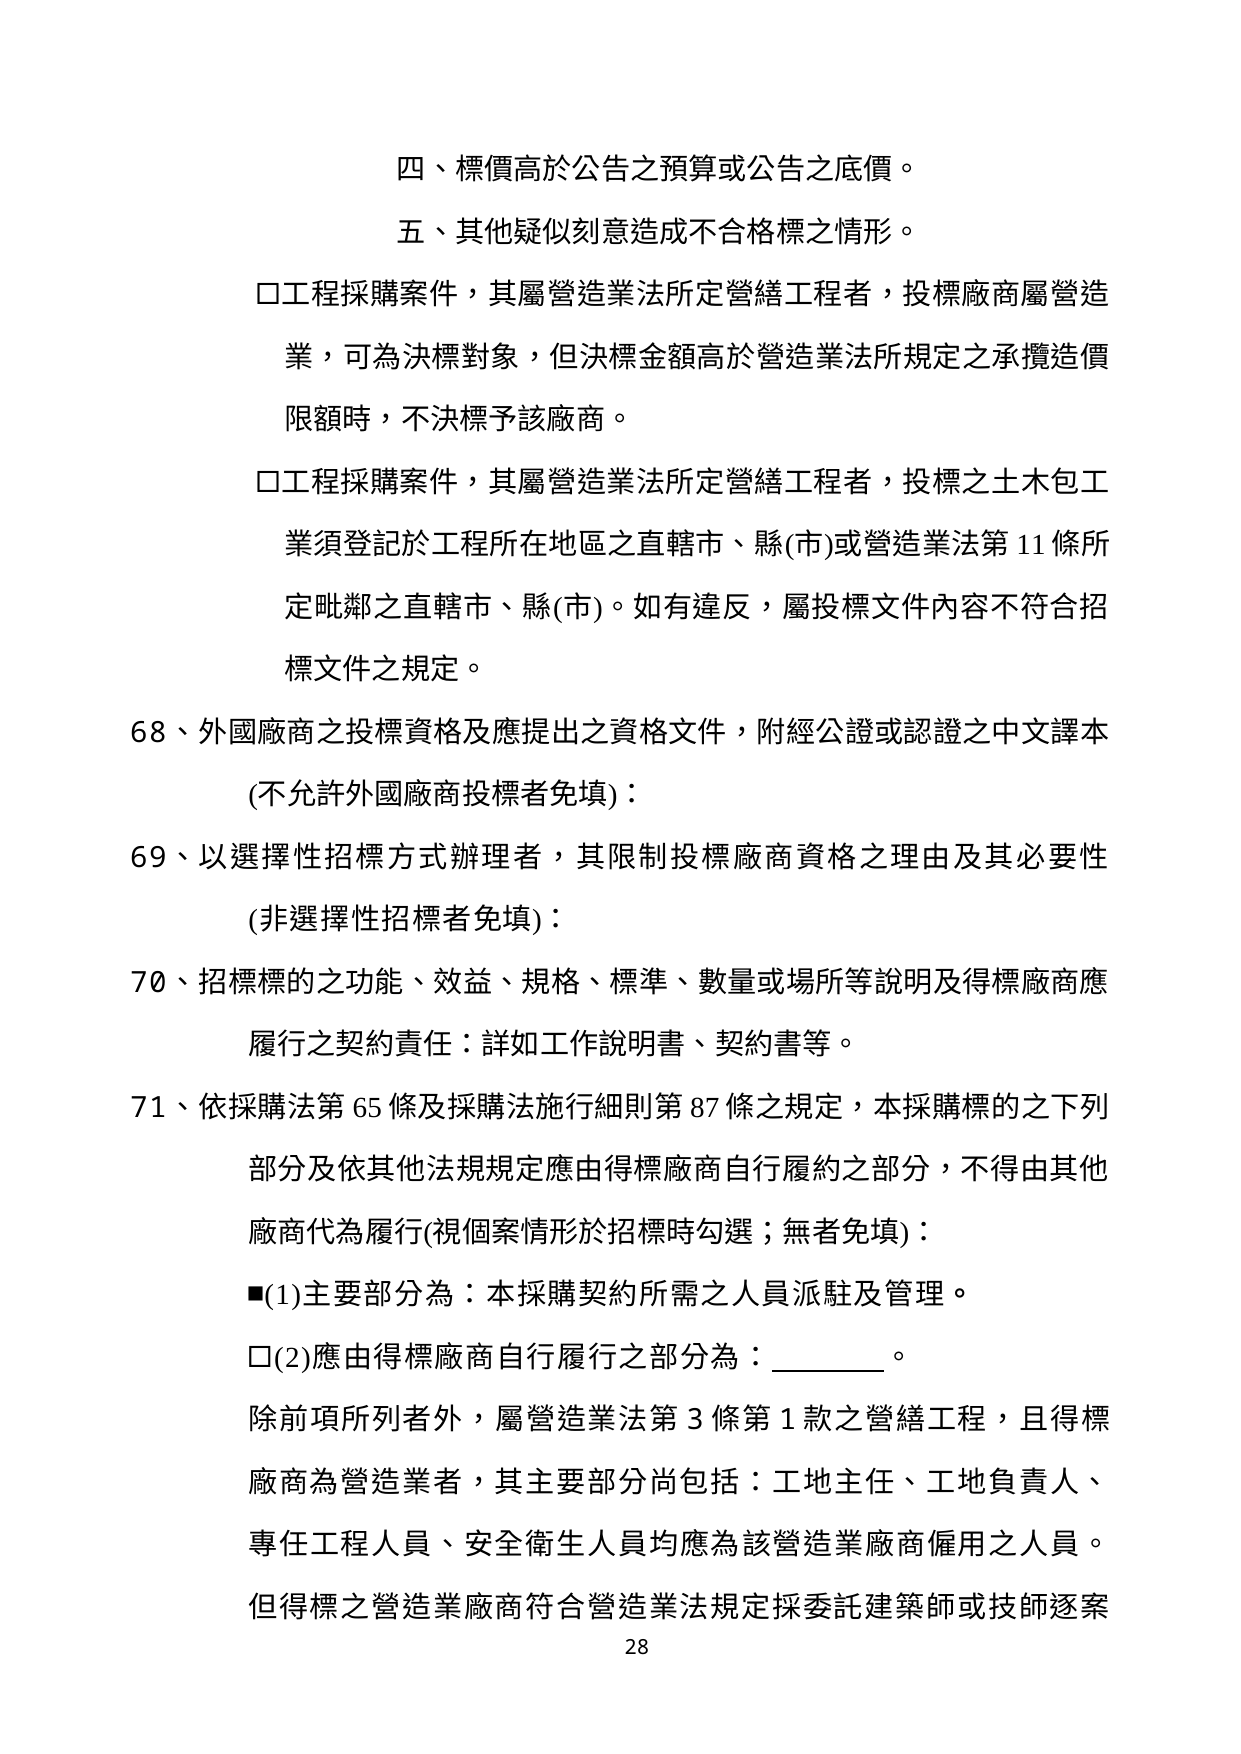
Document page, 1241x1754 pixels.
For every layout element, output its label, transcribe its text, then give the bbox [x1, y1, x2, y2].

list 外國廠商之投標資格及應提出之資格文件，附經公證或認證之中文譯本(不允許外國廠商投標者免填)： [130, 688, 1110, 813]
text 工程採購案件，其屬營造業法所定營繕工程者，投標之土木包工業須登記於工程所在地區之直轄市、縣(市)或營造業法第11條所定毗鄰之直轄市、縣(市)。如有違反，屬投標文件內容不符合招標文件之規定。 [255, 438, 1110, 688]
list 以選擇性招標方式辦理者，其限制投標廠商資格之理由及其必要性(非選擇性招標者免填)： [130, 813, 1110, 938]
list 招標標的之功能、效益、規格、標準、數量或場所等說明及得標廠商應履行之契約責任：詳如工作說明書、契約書等。 [130, 938, 1110, 1063]
text ■(1)主要部分為：本採購契約所需之人員派駐及管理。 [130, 1250, 1110, 1313]
text 四、標價高於公告之預算或公告之底價。 [397, 125, 1110, 188]
text (2)應由得標廠商自行履行之部分為： 。 [130, 1313, 1110, 1375]
text 五、其他疑似刻意造成不合格標之情形。 [397, 188, 1110, 250]
text 工程採購案件，其屬營造業法所定營繕工程者，投標廠商屬營造業，可為決標對象，但決標金額高於營造業法所規定之承攬造價限額時，不決標予該廠商。 [255, 250, 1110, 438]
list 依採購法第65條及採購法施行細則第87條之規定，本採購標的之下列部分及依其他法規規定應由得標廠商自行履約之部分，不得由其他廠商代為履行(視個案情形於招標時勾選；無者免填)： [130, 1063, 1110, 1250]
text 除前項所列者外，屬營造業法第3條第1款之營繕工程，且得標廠商為營造業者，其主要部分尚包括：工地主任、工地負責人、專任工程人員、安全衛生人員均應為該營造業廠商僱用之人員。但得標之營造業廠商符合營造業法規定採委託建築師或技師逐案按各類科技師之執業範圍核實執行綜理施工管理，並簽章負責專任工程人員應辦理之工作者，則前開專任工程人員非屬主要部分。 [248, 1375, 1110, 1625]
